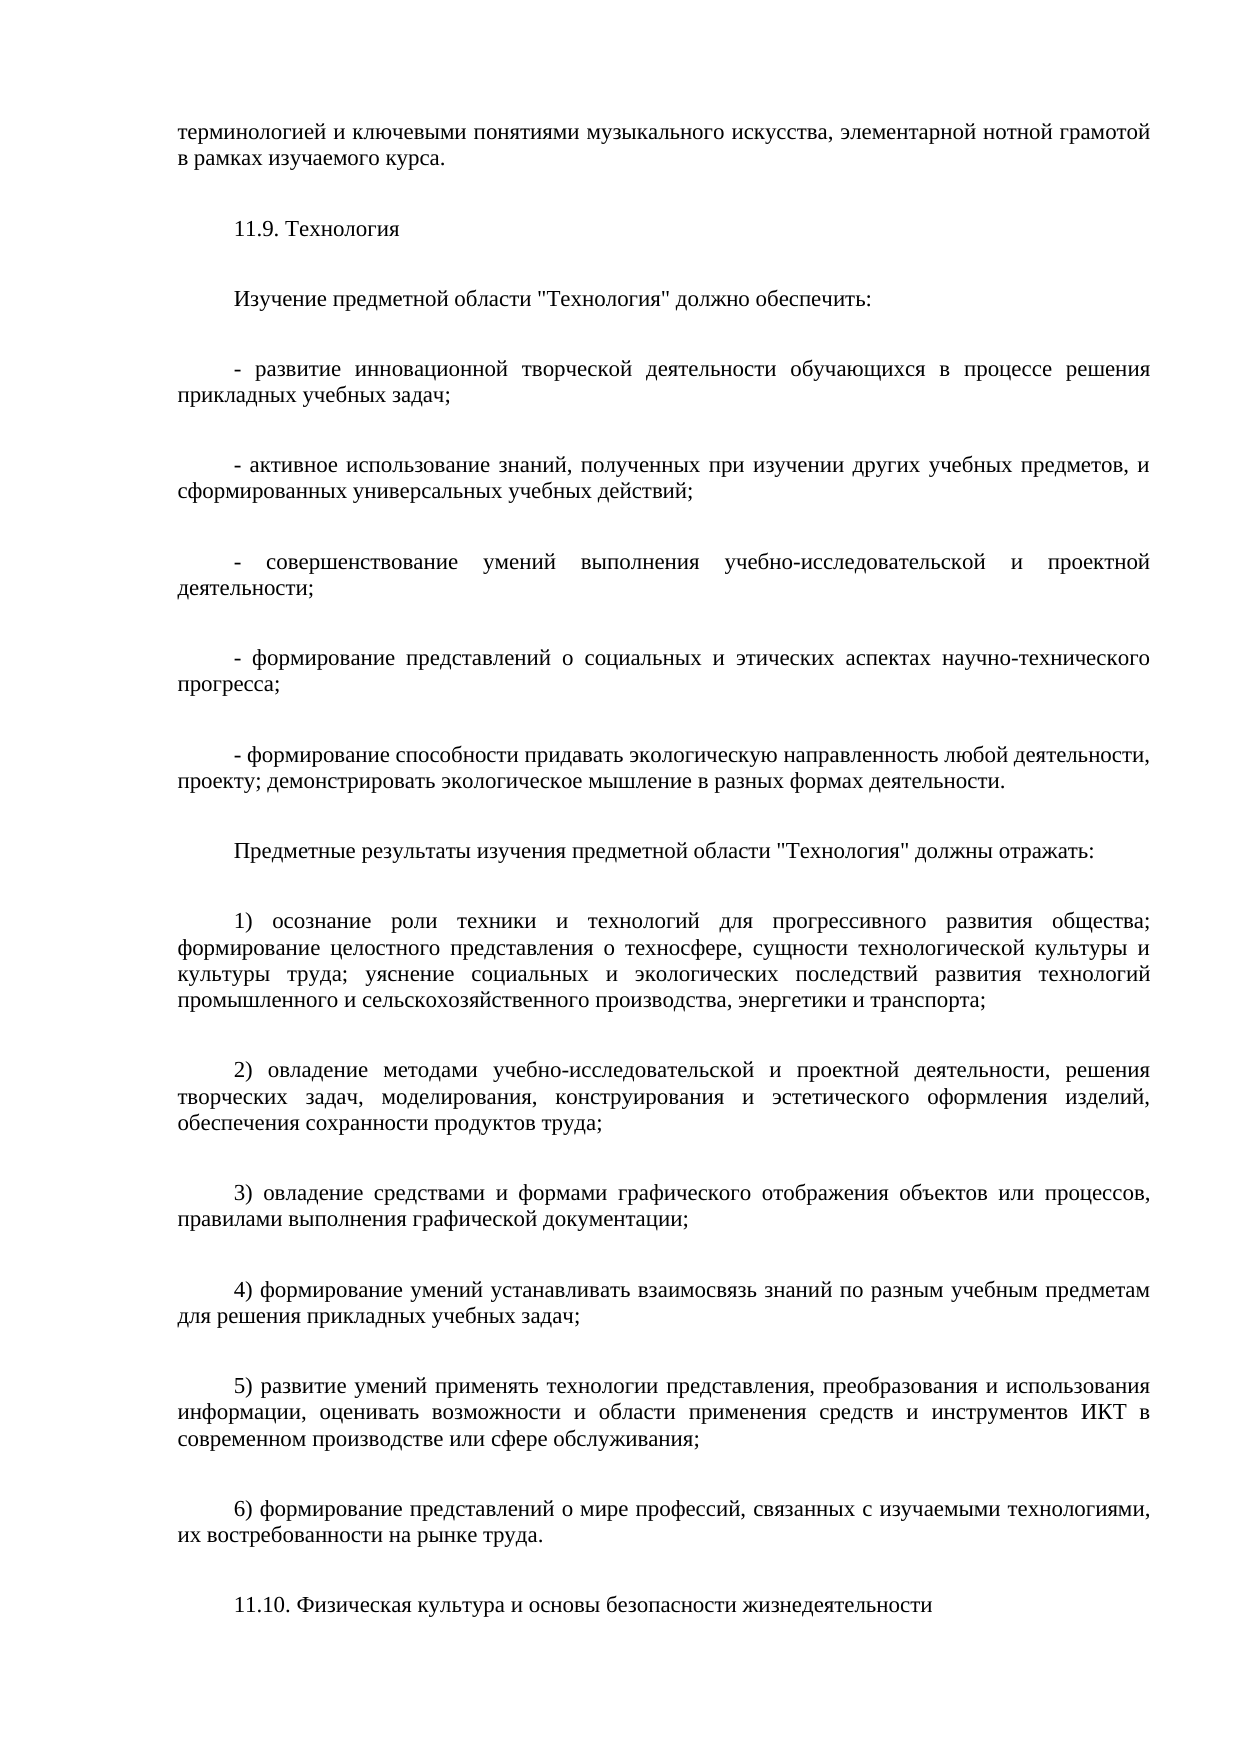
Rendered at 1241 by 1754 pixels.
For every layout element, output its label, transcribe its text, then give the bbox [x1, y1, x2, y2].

text 6) формирование представлений о мире профессий, связанных с изучаемыми технологиями, их востребованности на рынке труда. [177, 1495, 1152, 1548]
text Предметные результаты изучения предметной области "Технология" должны отражать: [177, 837, 1152, 863]
text - совершенствование умений выполнения учебно-исследовательской и проектной деятельности; [177, 548, 1152, 600]
text 4) формирование умений устанавливать взаимосвязь знаний по разным учебным предметам для решения прикладных учебных задач; [177, 1276, 1152, 1328]
text 1) осознание роли техники и технологий для прогрессивного развития общества; формирование целостного представления о техносфере, сущности технологической культуры и культуры труда; уяснение социальных и экологических последствий развития технологий промышленного и сельскохозяйственного производства, энергетики и транспорта; [177, 907, 1152, 1013]
text терминологией и ключевыми понятиями музыкального искусства, элементарной нотной грамотой в рамках изучаемого курса. [177, 118, 1152, 171]
text - развитие инновационной творческой деятельности обучающихся в процессе решения прикладных учебных задач; [177, 355, 1152, 407]
text 11.9. Технология [177, 214, 1152, 241]
text 11.10. Физическая культура и основы безопасности жизнедеятельности [177, 1591, 1152, 1618]
text 5) развитие умений применять технологии представления, преобразования и использования информации, оценивать возможности и области применения средств и инструментов ИКТ в современном производстве или сфере обслуживания; [177, 1372, 1152, 1451]
text 2) овладение методами учебно-исследовательской и проектной деятельности, решения творческих задач, моделирования, конструирования и эстетического оформления изделий, обеспечения сохранности продуктов труда; [177, 1056, 1152, 1135]
text - активное использование знаний, полученных при изучении других учебных предметов, и сформированных универсальных учебных действий; [177, 451, 1152, 504]
text - формирование представлений о социальных и этических аспектах научно-технического прогресса; [177, 644, 1152, 697]
text 3) овладение средствами и формами графического отображения объектов или процессов, правилами выполнения графической документации; [177, 1179, 1152, 1232]
text Изучение предметной области "Технология" должно обеспечить: [177, 285, 1152, 311]
text - формирование способности придавать экологическую направленность любой деятельности, проекту; демонстрировать экологическое мышление в разных формах деятельности. [177, 741, 1152, 793]
